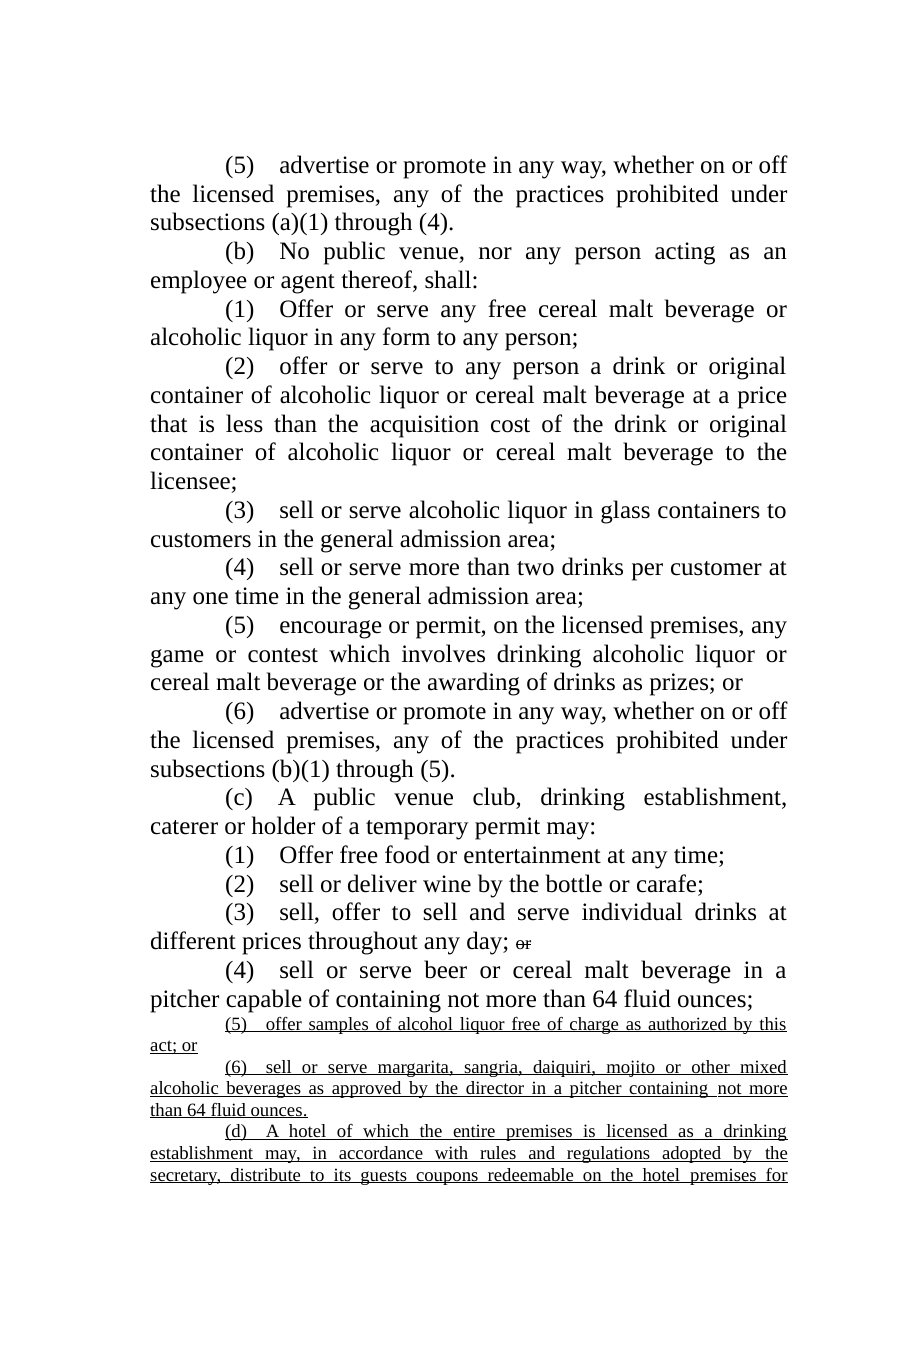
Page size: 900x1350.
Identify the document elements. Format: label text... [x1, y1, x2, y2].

text (3) sell, offer to sell and serve individual drinks at different prices throughout any day; or [150, 897, 787, 955]
text (1) Offer or serve any free cereal malt beverage or alcoholic liquor in any form to any person; [150, 294, 787, 351]
text (1) Offer free food or entertainment at any time; [150, 840, 787, 869]
text (3) sell or serve alcoholic liquor in glass containers to customers in the general admission area; [150, 495, 787, 552]
text (6) sell or serve margarita, sangria, daiquiri, mojito or other mixed alcoholic beverages as approved by the director in a pitcher containing not more [150, 1056, 787, 1096]
text (4) sell or serve more than two drinks per customer at any one time in the general admission area; [150, 552, 787, 610]
text (b) No public venue, nor any person acting as an employee or agent thereof, shall: [150, 236, 787, 294]
text (d) A hotel of which the entire premises is licensed as a drinking establishment may, in accordance with rules and regulations adopted by the [150, 1120, 787, 1161]
text (6) advertise or promote in any way, whether on or off the licensed premises, any of the practices prohibited under subsections (b)(1) through (5). [150, 696, 787, 782]
text (5) encourage or permit, on the licensed premises, any game or contest which involves drinking alcoholic liquor or cereal malt beverage or the awarding of drinks as prizes; or [150, 610, 787, 696]
text (5) advertise or promote in any way, whether on or off the licensed premises, any of the practices prohibited under subsections (a)(1) through (4). [150, 150, 787, 236]
text (4) sell or serve beer or cereal malt beverage in a pitcher capable of containing not more than 64 fluid ounces; [150, 955, 787, 1012]
text secretary, distribute to its guests coupons redeemable on the hotel premises for [150, 1162, 787, 1182]
text than 64 fluid ounces. [150, 1097, 787, 1120]
text (2) offer or serve to any person a drink or original container of alcoholic liquor or cereal malt beverage at a price that is less than the acquisition cost of the drink or original container of alcoholic liquor or cereal malt beverage to the licensee; [150, 351, 787, 495]
text (5) offer samples of alcohol liquor free of charge as authorized by this act; or [150, 1012, 787, 1056]
text (2) sell or deliver wine by the bottle or carafe; [150, 869, 787, 897]
text (c) A public venue club, drinking establishment, caterer or holder of a temporary permit may: [150, 782, 787, 840]
